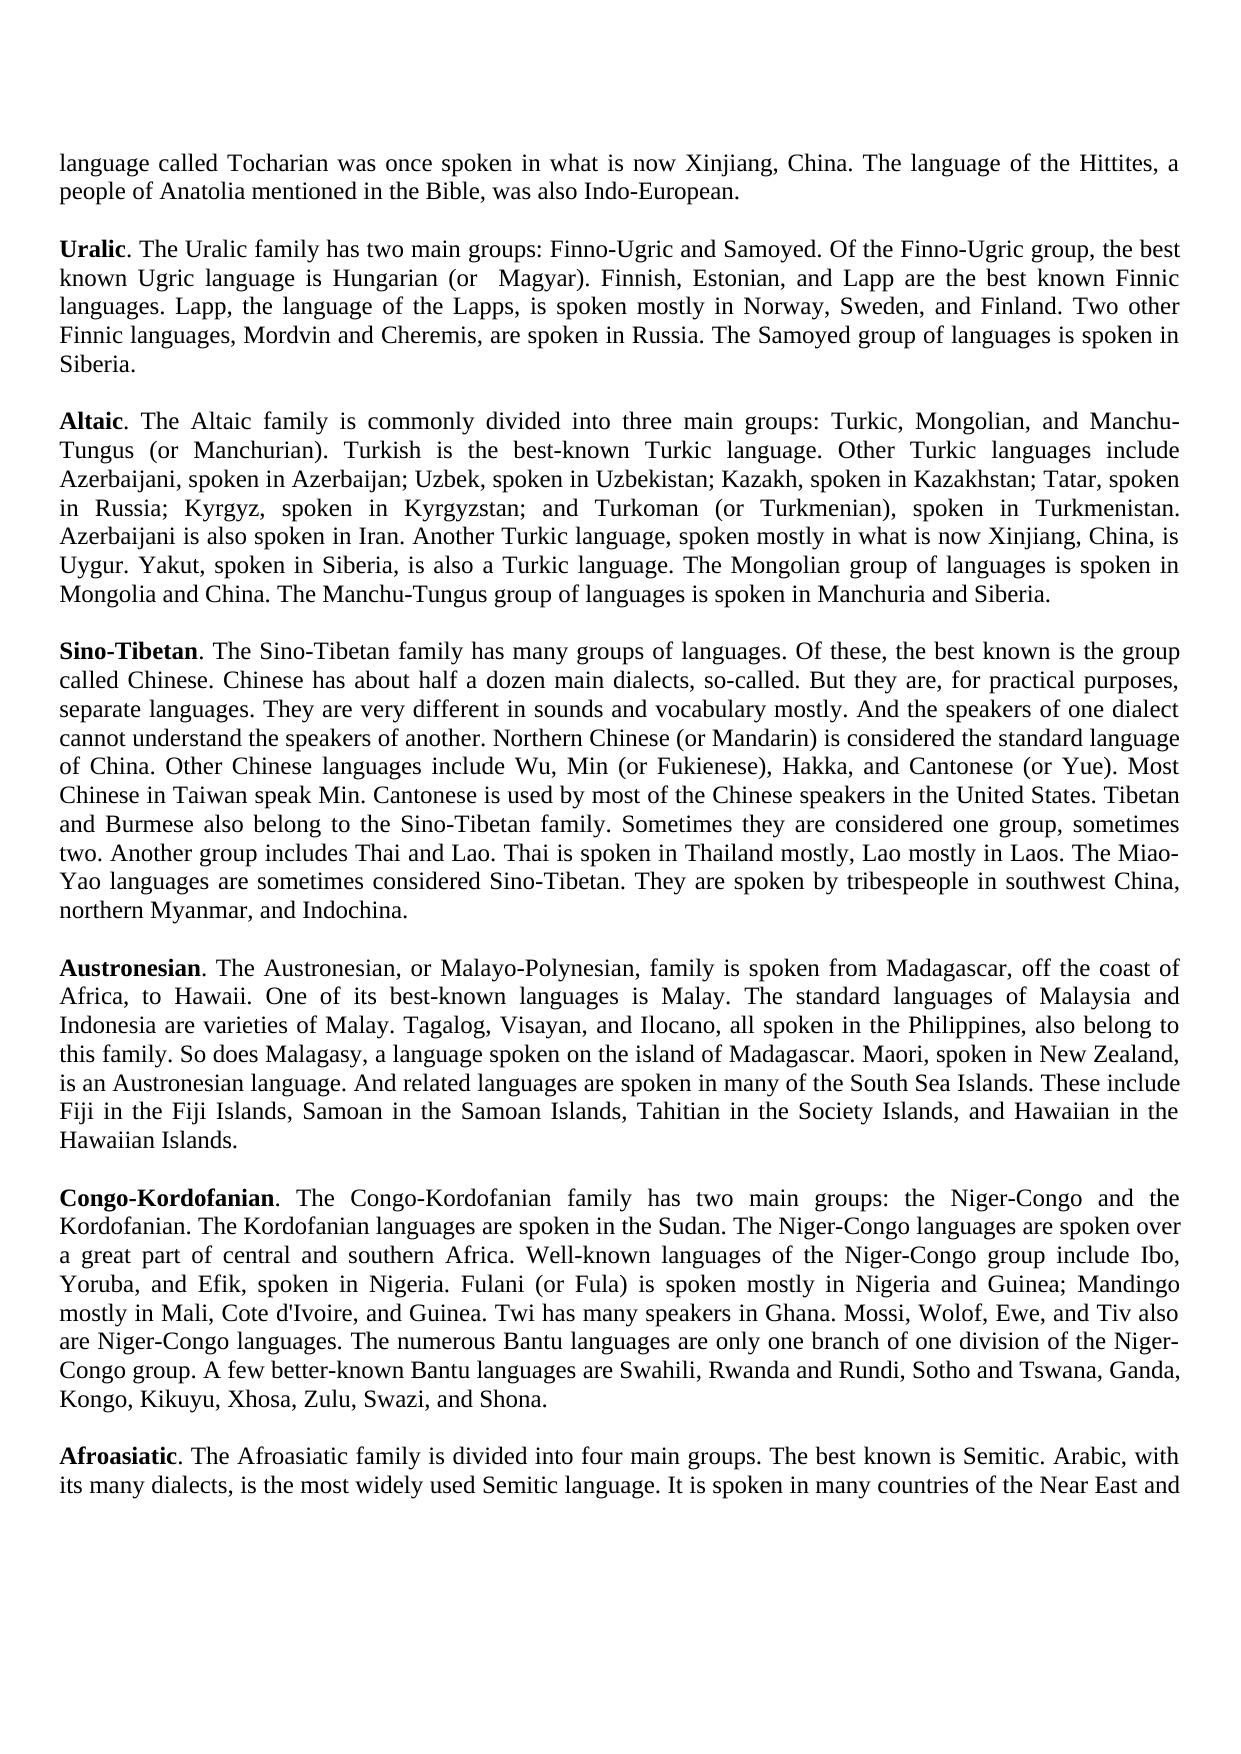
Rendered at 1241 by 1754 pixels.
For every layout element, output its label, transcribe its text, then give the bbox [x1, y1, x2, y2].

text Uralic. The Uralic family has two main groups: Finno-Ugric and Samoyed. Of the Finno-Ugric group, the best known Ugric language is Hungarian (or Magyar). Finnish, Estonian, and Lapp are the best known Finnic languages. Lapp, the language of the Lapps, is spoken mostly in Norway, Sweden, and Finland. Two other Finnic languages, Mordvin and Cheremis, are spoken in Russia. The Samoyed group of languages is spoken in Siberia. [59, 234, 1181, 378]
text Sino-Tibetan. The Sino-Tibetan family has many groups of languages. Of these, the best known is the group called Chinese. Chinese has about half a dozen main dialects, so-called. But they are, for practical purposes, separate languages. They are very different in sounds and vocabulary mostly. And the speakers of one dialect cannot understand the speakers of another. Northern Chinese (or Mandarin) is considered the standard language of China. Other Chinese languages include Wu, Min (or Fukienese), Hakka, and Cantonese (or Yue). Most Chinese in Taiwan speak Min. Cantonese is used by most of the Chinese speakers in the United States. Tibetan and Burmese also belong to the Sino-Tibetan family. Sometimes they are considered one group, sometimes two. Another group includes Thai and Lao. Thai is spoken in Thailand mostly, Lao mostly in Laos. The Miao-Yao languages are sometimes considered Sino-Tibetan. They are spoken by tribespeople in southwest China, northern Myanmar, and Indochina. [59, 636, 1181, 924]
text language called Tocharian was once spoken in what is now Xinjiang, China. The language of the Hittites, a people of Anatolia mentioned in the Bible, was also Indo-European. [59, 148, 1181, 205]
text Austronesian. The Austronesian, or Malayo-Polynesian, family is spoken from Madagascar, off the coast of Africa, to Hawaii. One of its best-known languages is Malay. The standard languages of Malaysia and Indonesia are varieties of Malay. Tagalog, Visayan, and Ilocano, all spoken in the Philippines, also belong to this family. So does Malagasy, a language spoken on the island of Madagascar. Maori, spoken in New Zealand, is an Austronesian language. And related languages are spoken in many of the South Sea Islands. These include Fiji in the Fiji Islands, Samoan in the Samoan Islands, Tahitian in the Society Islands, and Hawaiian in the Hawaiian Islands. [59, 953, 1181, 1154]
text Altaic. The Altaic family is commonly divided into three main groups: Turkic, Mongolian, and Manchu-Tungus (or Manchurian). Turkish is the best-known Turkic language. Other Turkic languages include Azerbaijani, spoken in Azerbaijan; Uzbek, spoken in Uzbekistan; Kazakh, spoken in Kazakhstan; Tatar, spoken in Russia; Kyrgyz, spoken in Kyrgyzstan; and Turkoman (or Turkmenian), spoken in Turkmenistan. Azerbaijani is also spoken in Iran. Another Turkic language, spoken mostly in what is now Xinjiang, China, is Uygur. Yakut, spoken in Siberia, is also a Turkic language. The Mongolian group of languages is spoken in Mongolia and China. The Manchu-Tungus group of languages is spoken in Manchuria and Siberia. [59, 406, 1181, 608]
text Afroasiatic. The Afroasiatic family is divided into four main groups. The best known is Semitic. Arabic, with its many dialects, is the most widely used Semitic language. It is spoken in many countries of the Near East and [59, 1441, 1181, 1499]
text Congo-Kordofanian. The Congo-Kordofanian family has two main groups: the Niger-Congo and the Kordofanian. The Kordofanian languages are spoken in the Sudan. The Niger-Congo languages are spoken over a great part of central and southern Africa. Well-known languages of the Niger-Congo group include Ibo, Yoruba, and Efik, spoken in Nigeria. Fulani (or Fula) is spoken mostly in Nigeria and Guinea; Mandingo mostly in Mali, Cote d'Ivoire, and Guinea. Twi has many speakers in Ghana. Mossi, Wolof, Ewe, and Tiv also are Niger-Congo languages. The numerous Bantu languages are only one branch of one division of the Niger-Congo group. A few better-known Bantu languages are Swahili, Rwanda and Rundi, Sotho and Tswana, Ganda, Kongo, Kikuyu, Xhosa, Zulu, Swazi, and Shona. [59, 1183, 1181, 1413]
